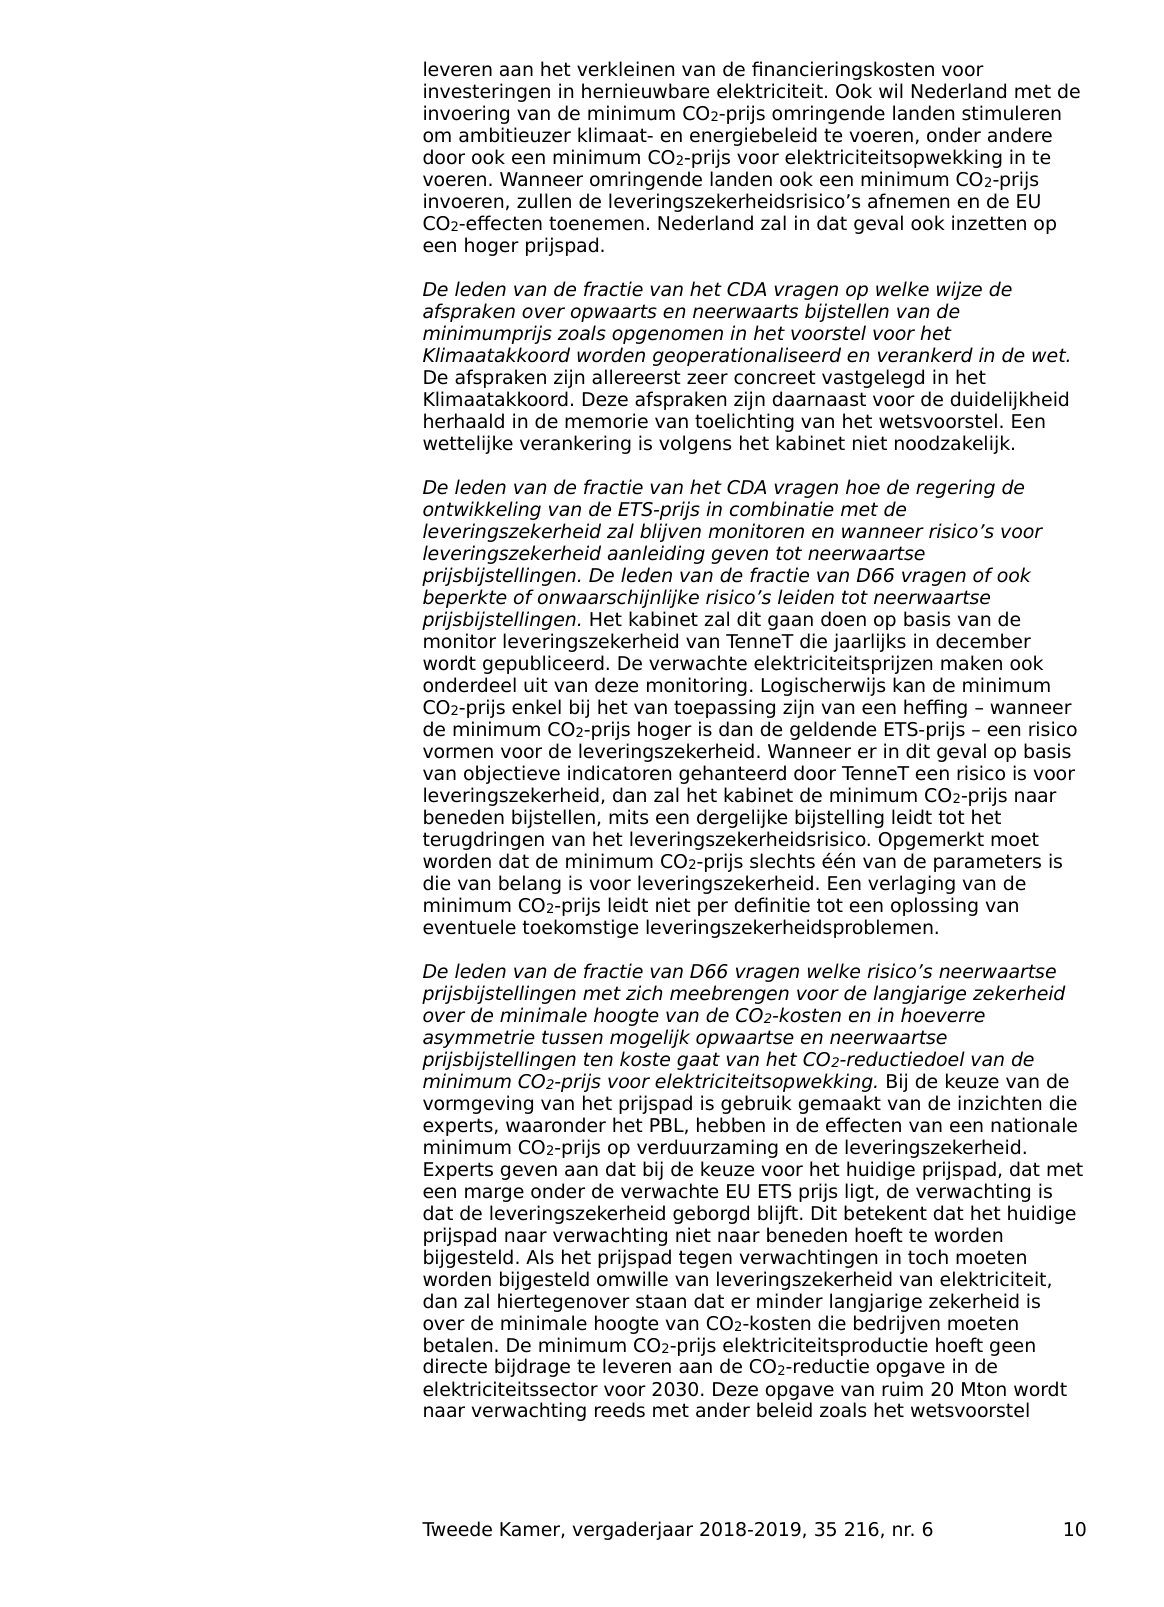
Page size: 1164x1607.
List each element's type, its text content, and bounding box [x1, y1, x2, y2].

text De leden van de fractie van D66 vragen welke risico’s neerwaartse prijsbijstellingen met zich meebrengen voor de langjarige zekerheid over de minimale hoogte van de CO2-kosten en in hoeverre asymmetrie tussen mogelijk opwaartse en neerwaartse prijsbijstellingen ten koste gaat van het CO2-reductiedoel van de minimum CO2-prijs voor elektriciteitsopwekking. Bij de keuze van de vormgeving van het prijspad is gebruik gemaakt van de inzichten die experts, waaronder het PBL, hebben in de effecten van een nationale minimum CO2-prijs op verduurzaming en de leveringszekerheid. Experts geven aan dat bij de keuze voor het huidige prijspad, dat met een marge onder de verwachte EU ETS prijs ligt, de verwachting is dat de leveringszekerheid geborgd blijft. Dit betekent dat het huidige prijspad naar verwachting niet naar beneden hoeft te worden bijgesteld. Als het prijspad tegen verwachtingen in toch moeten worden bijgesteld omwille van leveringszekerheid van elektriciteit, dan zal hiertegenover staan dat er minder langjarige zekerheid is over de minimale hoogte van CO2-kosten die bedrijven moeten betalen. De minimum CO2-prijs elektriciteitsproductie hoeft geen directe bijdrage te leveren aan de CO2-reductie opgave in de elektriciteitssector voor 2030. Deze opgave van ruim 20 Mton wordt naar verwachting reeds met ander beleid zoals het wetsvoorstel [422, 961, 1087, 1422]
text leveren aan het verkleinen van de financieringskosten voor investeringen in hernieuwbare elektriciteit. Ook wil Nederland met de invoering van de minimum CO2-prijs omringende landen stimuleren om ambitieuzer klimaat- en energiebeleid te voeren, onder andere door ook een minimum CO2-prijs voor elektriciteitsopwekking in te voeren. Wanneer omringende landen ook een minimum CO2-prijs invoeren, zullen de leveringszekerheidsrisico’s afnemen en de EU CO2-effecten toenemen. Nederland zal in dat geval ook inzetten op een hoger prijspad. [422, 59, 1087, 257]
text De leden van de fractie van het CDA vragen hoe de regering de ontwikkeling van de ETS-prijs in combinatie met de leveringszekerheid zal blijven monitoren en wanneer risico’s voor leveringszekerheid aanleiding geven tot neerwaartse prijsbijstellingen. De leden van de fractie van D66 vragen of ook beperkte of onwaarschijnlijke risico’s leiden tot neerwaartse prijsbijstellingen. Het kabinet zal dit gaan doen op basis van de monitor leveringszekerheid van TenneT die jaarlijks in december wordt gepubliceerd. De verwachte elektriciteitsprijzen maken ook onderdeel uit van deze monitoring. Logischerwijs kan de minimum CO2-prijs enkel bij het van toepassing zijn van een heffing – wanneer de minimum CO2-prijs hoger is dan de geldende ETS-prijs – een risico vormen voor de leveringszekerheid. Wanneer er in dit geval op basis van objectieve indicatoren gehanteerd door TenneT een risico is voor leveringszekerheid, dan zal het kabinet de minimum CO2-prijs naar beneden bijstellen, mits een dergelijke bijstelling leidt tot het terugdringen van het leveringszekerheidsrisico. Opgemerkt moet worden dat de minimum CO2-prijs slechts één van de parameters is die van belang is voor leveringszekerheid. Een verlaging van de minimum CO2-prijs leidt niet per definitie tot een oplossing van eventuele toekomstige leveringszekerheidsproblemen. [422, 477, 1087, 939]
text De leden van de fractie van het CDA vragen op welke wijze de afspraken over opwaarts en neerwaarts bijstellen van de minimumprijs zoals opgenomen in het voorstel voor het Klimaatakkoord worden geoperationaliseerd en verankerd in de wet. De afspraken zijn allereerst zeer concreet vastgelegd in het Klimaatakkoord. Deze afspraken zijn daarnaast voor de duidelijkheid herhaald in de memorie van toelichting van het wetsvoorstel. Een wettelijke verankering is volgens het kabinet niet noodzakelijk. [422, 279, 1087, 455]
